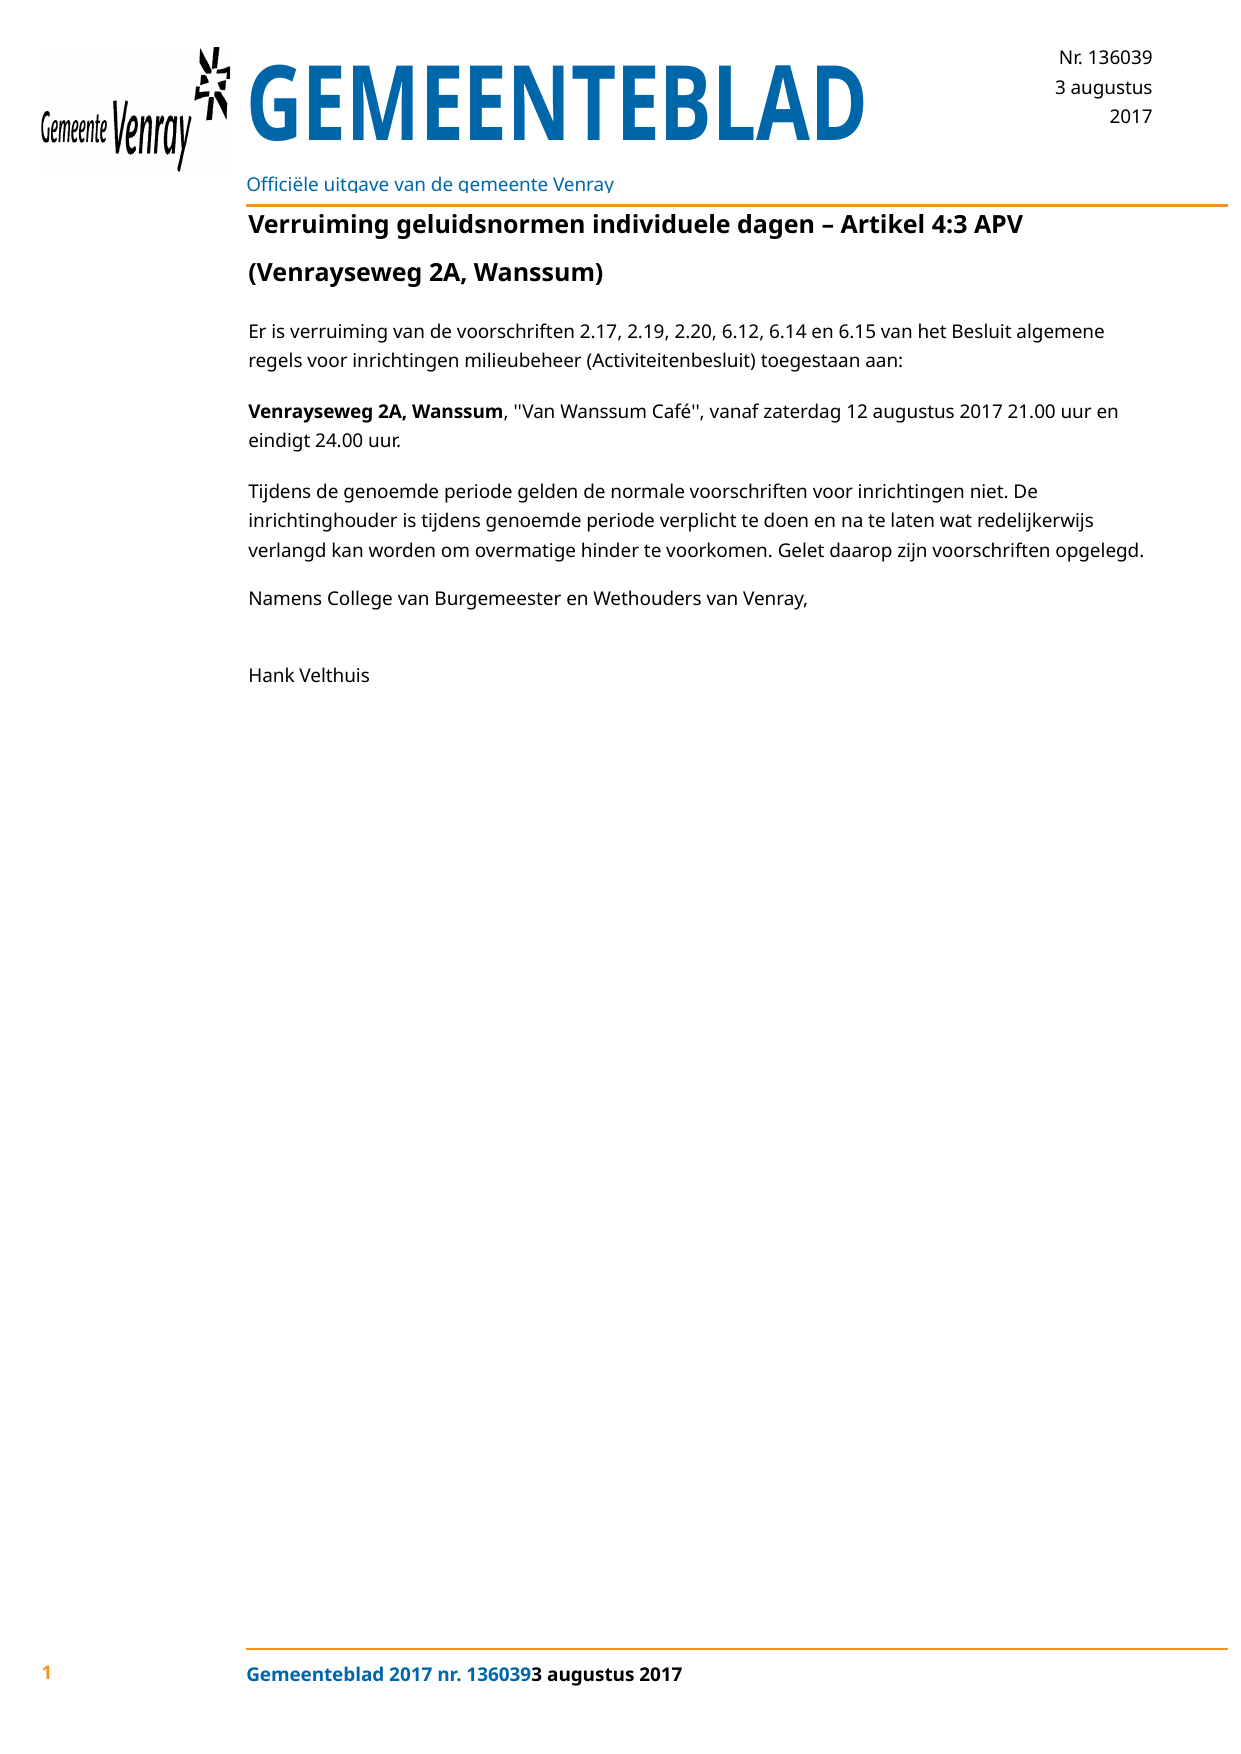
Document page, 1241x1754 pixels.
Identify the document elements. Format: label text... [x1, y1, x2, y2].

text Venrayseweg 2A, Wanssum, ''Van Wanssum Café'', vanaf zaterdag 12 augustus 2017 21.00 uur en eindigt 24.00 uur. [248, 398, 1152, 453]
text Er is verruiming van de voorschriften 2.17, 2.19, 2.20, 6.12, 6.14 en 6.15 van het Besluit algemene regels voor inrichtingen milieubeheer (Activiteitenbesluit) toegestaan aan: [248, 318, 1152, 373]
text Verruiming geluidsnormen individuele dagen – Artikel 4:3 APV (Venrayseweg 2A, Wanssum) [248, 207, 1152, 288]
text Hank Velthuis [248, 662, 1152, 688]
text Tijdens de genoemde periode gelden de normale voorschriften voor inrichtingen niet. De inrichtinghouder is tijdens genoemde periode verplicht te doen en na te laten wat redelijkerwijs verlangd kan worden om overmatige hinder te voorkomen. Gelet daarop zijn voorschriften opgelegd. [248, 478, 1152, 563]
text Namens College van Burgemeester en Wethouders van Venray, [248, 585, 1152, 611]
picture [41, 47, 231, 172]
